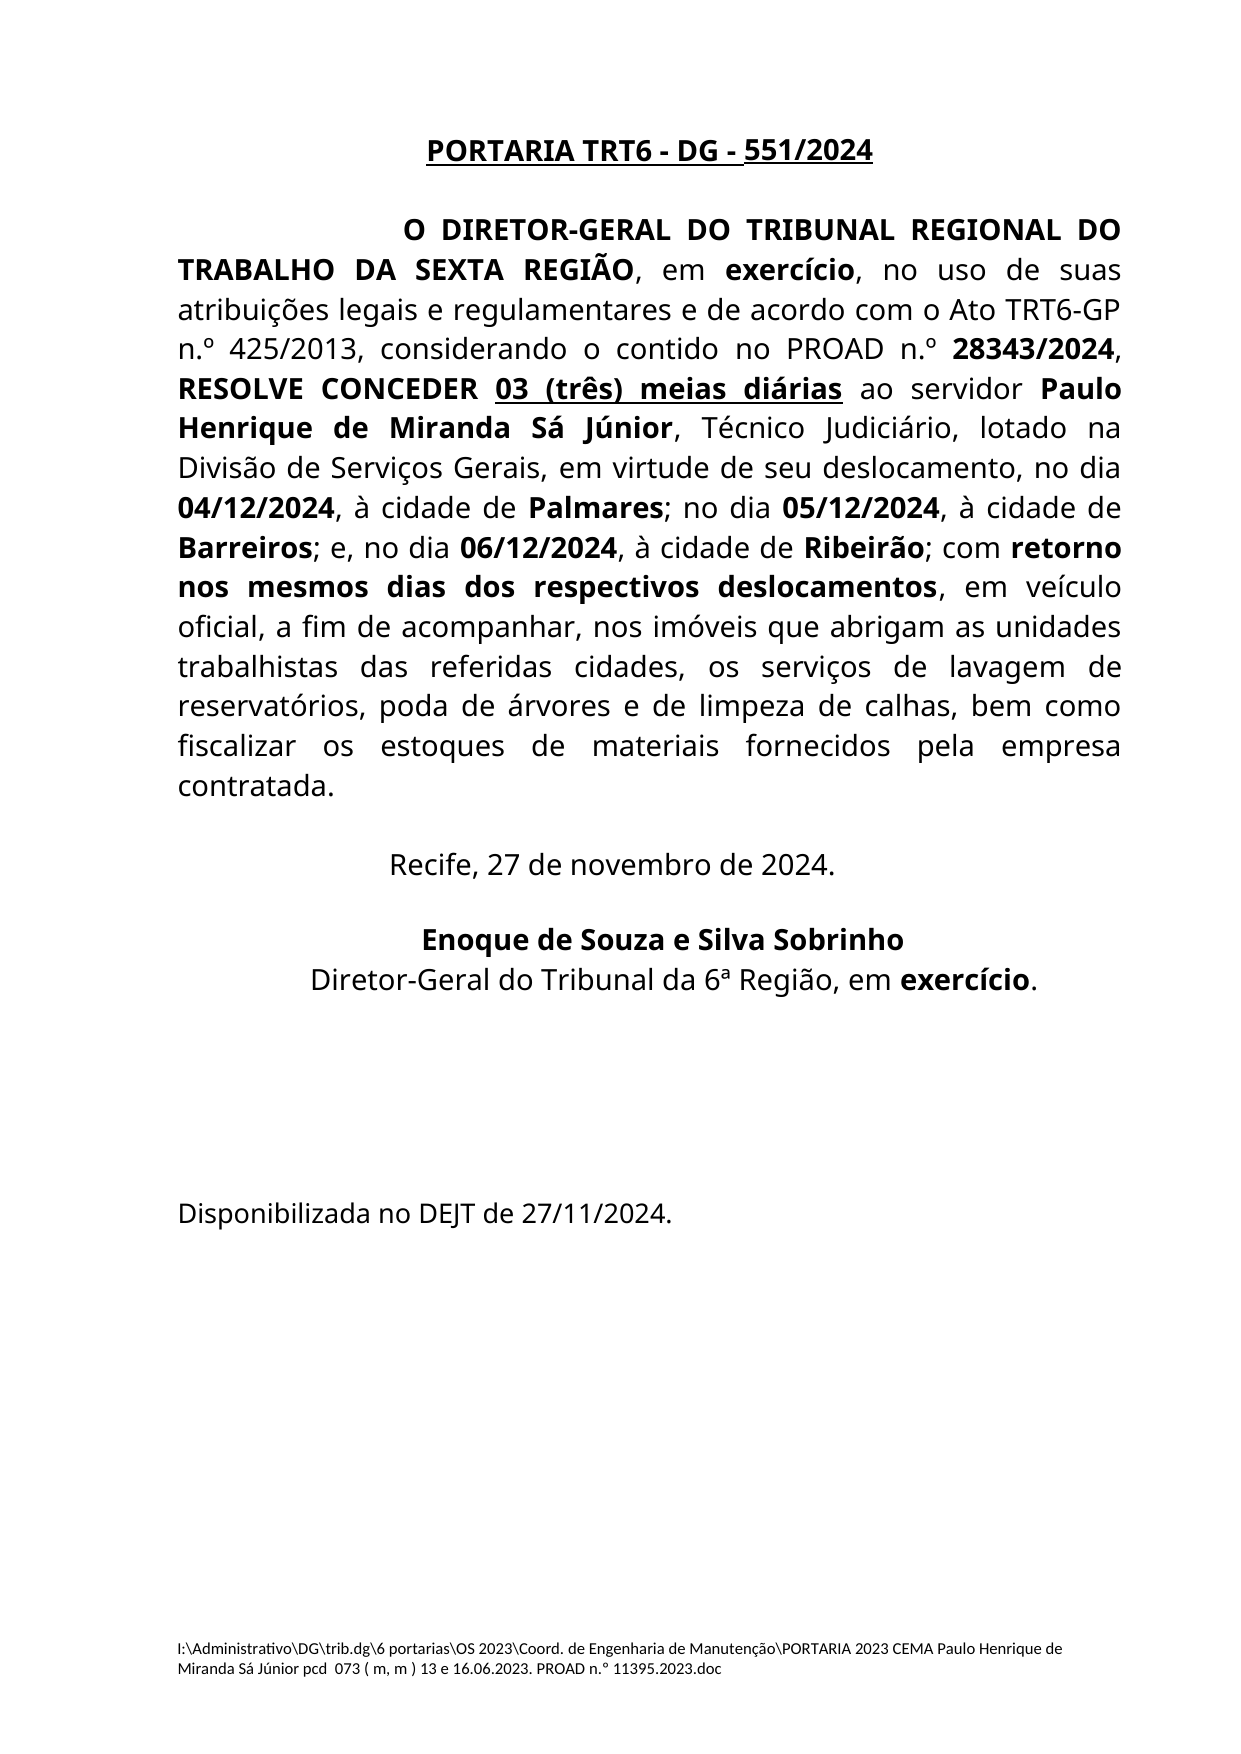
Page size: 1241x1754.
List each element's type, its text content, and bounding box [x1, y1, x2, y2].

subtitle Diretor-Geral do Tribunal da 6ª Região, em exercício. [177, 959, 1122, 999]
subtitle Disponibilizada no DEJT de 27/11/2024. [177, 1195, 1122, 1232]
subtitle Enoque de Souza e Silva Sobrinho [177, 920, 1122, 959]
subtitle O DIRETOR-GERAL DO TRIBUNAL REGIONAL DO TRABALHO DA SEXTA REGIÃO, em exercício, no uso de suas atribuições legais e regulamentares e de acordo com o Ato TRT6-GP n.º 425/2013, considerando o contido no PROAD n.º 28343/2024, RESOLVE CONCEDER 03 (três) meias diárias ao servidor Paulo Henrique de Miranda Sá Júnior, Técnico Judiciário, lotado na Divisão de Serviços Gerais, em virtude de seu deslocamento, no dia 04/12/2024, à cidade de Palmares; no dia 05/12/2024, à cidade de Barreiros; e, no dia 06/12/2024, à cidade de Ribeirão; com retorno nos mesmos dias dos respectivos deslocamentos, em veículo oficial, a fim de acompanhar, nos imóveis que abrigam as unidades trabalhistas das referidas cidades, os serviços de lavagem de reservatórios, poda de árvores e de limpeza de calhas, bem como fiscalizar os estoques de materiais fornecidos pela empresa contratada. [177, 209, 1122, 805]
subtitle Recife, 27 de novembro de 2024. [177, 844, 1122, 884]
subtitle PORTARIA TRT6 - DG - 551/2024 [177, 129, 1122, 170]
